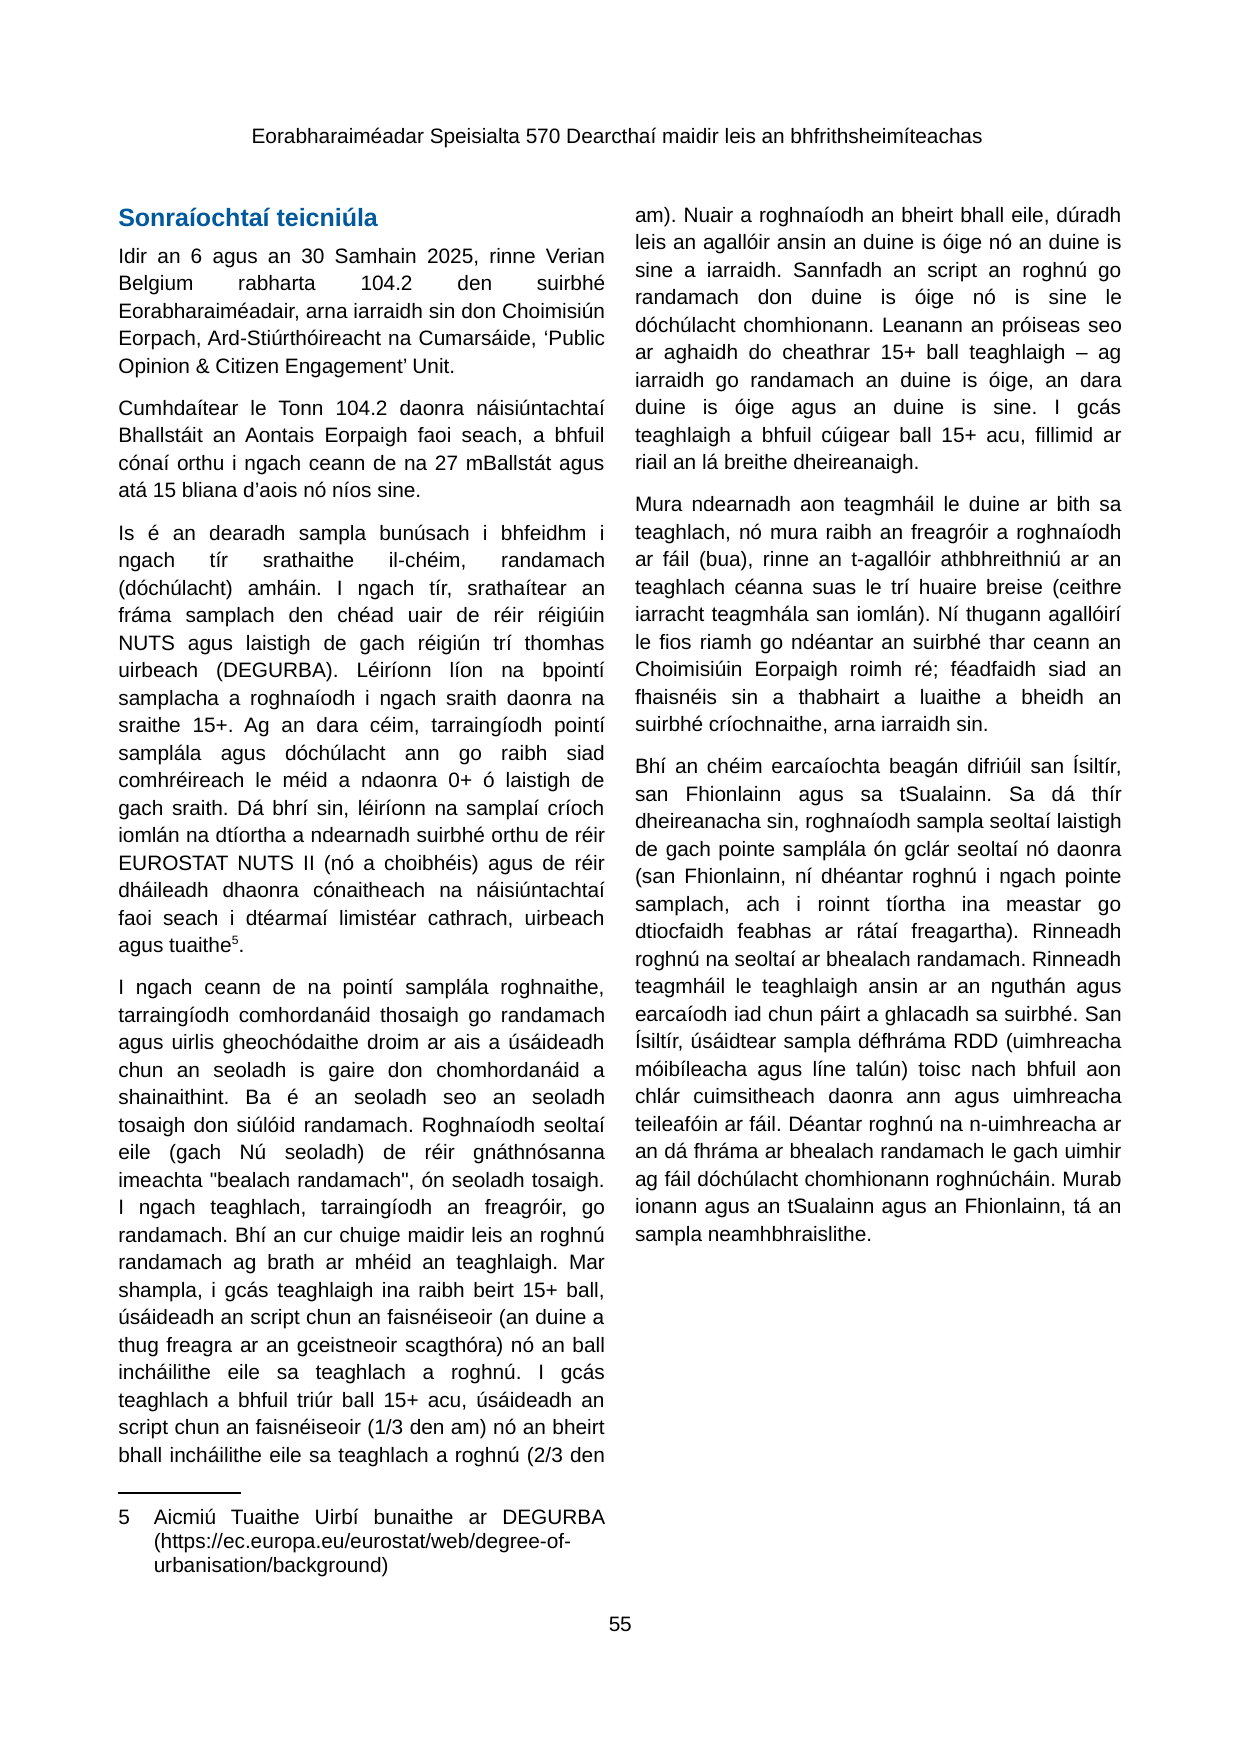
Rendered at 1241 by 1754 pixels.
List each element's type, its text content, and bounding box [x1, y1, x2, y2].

subtitle Sonraíochtaí teicniúla [118, 202, 605, 231]
text I ngach ceann de na pointí samplála roghnaithe, tarraingíodh comhordanáid thosaigh go randamach agus uirlis gheochódaithe droim ar ais a úsáideadh chun an seoladh is gaire don chomhordanáid a shainaithint. Ba é an seoladh seo an seoladh tosaigh don siúlóid randamach. Roghnaíodh seoltaí eile (gach Nú seoladh) de réir gnáthnósanna imeachta "bealach randamach", ón seoladh tosaigh. I ngach teaghlach, tarraingíodh an freagróir, go randamach. Bhí an cur chuige maidir leis an roghnú randamach ag brath ar mhéid an teaghlaigh. Mar shampla, i gcás teaghlaigh ina raibh beirt 15+ ball, úsáideadh an script chun an faisnéiseoir (an duine a thug freagra ar an gceistneoir scagthóra) nó an ball incháilithe eile sa teaghlach a roghnú. I gcás teaghlach a bhfuil triúr ball 15+ acu, úsáideadh an script chun an faisnéiseoir (1/3 den am) nó an bheirt bhall incháilithe eile sa teaghlach a roghnú (2/3 den [118, 975, 605, 1466]
text Aicmiú Tuaithe Uirbí bunaithe ar DEGURBA (https://ec.europa.eu/eurostat/web/degree-of-urbanisation/background) [118, 1504, 605, 1576]
text Idir an 6 agus an 30 Samhain 2025, rinne Verian Belgium rabharta 104.2 den suirbhé Eorabharaiméadair, arna iarraidh sin don Choimisiún Eorpach, Ard-Stiúrthóireacht na Cumarsáide, ‘Public Opinion & Citizen Engagement’ Unit. [118, 244, 605, 378]
text Bhí an chéim earcaíochta beagán difriúil san Ísiltír, san Fhionlainn agus sa tSualainn. Sa dá thír dheireanacha sin, roghnaíodh sampla seoltaí laistigh de gach pointe samplála ón gclár seoltaí nó daonra (san Fhionlainn, ní dhéantar roghnú i ngach pointe samplach, ach i roinnt tíortha ina meastar go dtiocfaidh feabhas ar rátaí freagartha). Rinneadh roghnú na seoltaí ar bhealach randamach. Rinneadh teagmháil le teaghlaigh ansin ar an nguthán agus earcaíodh iad chun páirt a ghlacadh sa suirbhé. San Ísiltír, úsáidtear sampla défhráma RDD (uimhreacha móibíleacha agus líne talún) toisc nach bhfuil aon chlár cuimsitheach daonra ann agus uimhreacha teileafóin ar fáil. Déantar roghnú na n-uimhreacha ar an dá fhráma ar bhealach randamach le gach uimhir ag fáil dóchúlacht chomhionann roghnúcháin. Murab ionann agus an tSualainn agus an Fhionlainn, tá an sampla neamhbhraislithe. [635, 754, 1122, 1246]
text Is é an dearadh sampla bunúsach i bhfeidhm i ngach tír srathaithe il-chéim, randamach (dóchúlacht) amháin. I ngach tír, srathaítear an fráma samplach den chéad uair de réir réigiúin NUTS agus laistigh de gach réigiún trí thomhas uirbeach (DEGURBA). Léiríonn líon na bpointí samplacha a roghnaíodh i ngach sraith daonra na sraithe 15+. Ag an dara céim, tarraingíodh pointí samplála agus dóchúlacht ann go raibh siad comhréireach le méid a ndaonra 0+ ó laistigh de gach sraith. Dá bhrí sin, léiríonn na samplaí críoch iomlán na dtíortha a ndearnadh suirbhé orthu de réir EUROSTAT NUTS II (nó a choibhéis) agus de réir dháileadh dhaonra cónaitheach na náisiúntachtaí faoi seach i dtéarmaí limistéar cathrach, uirbeach agus tuaithe. [118, 520, 605, 957]
text Cumhdaítear le Tonn 104.2 daonra náisiúntachtaí Bhallstáit an Aontais Eorpaigh faoi seach, a bhfuil cónaí orthu i ngach ceann de na 27 mBallstát agus atá 15 bliana d’aois nó níos sine. [118, 396, 605, 502]
text am). Nuair a roghnaíodh an bheirt bhall eile, dúradh leis an agallóir ansin an duine is óige nó an duine is sine a iarraidh. Sannfadh an script an roghnú go randamach don duine is óige nó is sine le dóchúlacht chomhionann. Leanann an próiseas seo ar aghaidh do cheathrar 15+ ball teaghlaigh – ag iarraidh go randamach an duine is óige, an dara duine is óige agus an duine is sine. I gcás teaghlaigh a bhfuil cúigear ball 15+ acu, fillimid ar riail an lá breithe dheireanaigh. [635, 202, 1122, 474]
text Mura ndearnadh aon teagmháil le duine ar bith sa teaghlach, nó mura raibh an freagróir a roghnaíodh ar fáil (bua), rinne an t-agallóir athbhreithniú ar an teaghlach céanna suas le trí huaire breise (ceithre iarracht teagmhála san iomlán). Ní thugann agallóirí le fios riamh go ndéantar an suirbhé thar ceann an Choimisiúin Eorpaigh roimh ré; féadfaidh siad an fhaisnéis sin a thabhairt a luaithe a bheidh an suirbhé críochnaithe, arna iarraidh sin. [635, 492, 1122, 736]
